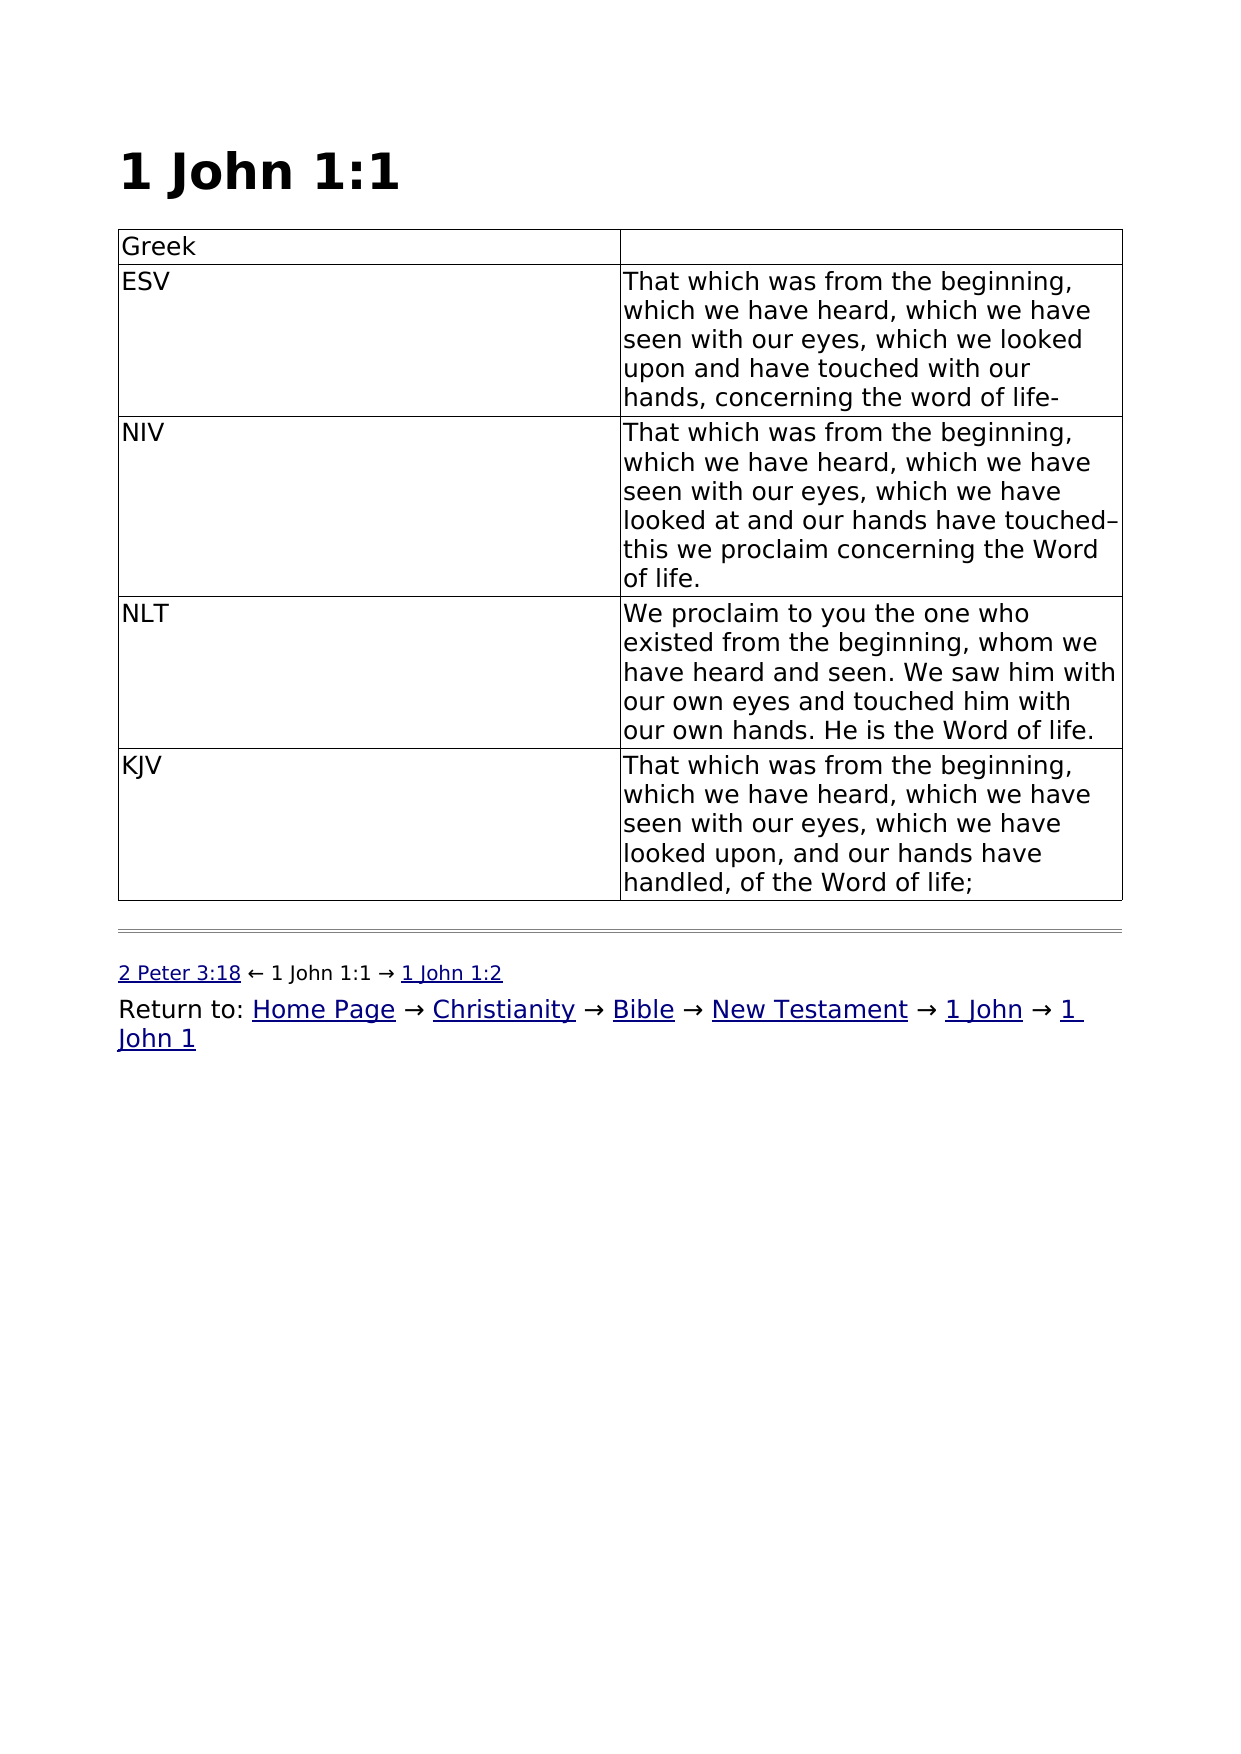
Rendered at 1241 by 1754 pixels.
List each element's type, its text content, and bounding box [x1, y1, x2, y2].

text Return to: Home Page → Christianity → Bible → New Testament → 1 John → 1 John 1 [118, 995, 1122, 1054]
table_cell KJV [119, 749, 620, 900]
table_cell NLT [119, 597, 620, 748]
table_cell We proclaim to you the one who existed from the beginning, whom we have heard and seen. We saw him with our own eyes and touched him with our own hands. He is the Word of life. [621, 597, 1122, 748]
table_cell NIV [119, 417, 620, 596]
subtitle 1 John 1:1 [118, 143, 1122, 201]
table_cell That which was from the beginning, which we have heard, which we have seen with our eyes, which we have looked upon, and our hands have handled, of the Word of life; [621, 749, 1122, 900]
table_cell ESV [119, 265, 620, 416]
text 2 Peter 3:18 ← 1 John 1:1 → 1 John 1:2 [118, 961, 1122, 995]
table_cell That which was from the beginning, which we have heard, which we have seen with our eyes, which we looked upon and have touched with our hands, concerning the word of life- [621, 265, 1122, 416]
table_header Greek [119, 230, 620, 264]
table_cell That which was from the beginning, which we have heard, which we have seen with our eyes, which we have looked at and our hands have touched–this we proclaim concerning the Word of life. [621, 417, 1122, 596]
table_header [621, 230, 1122, 264]
